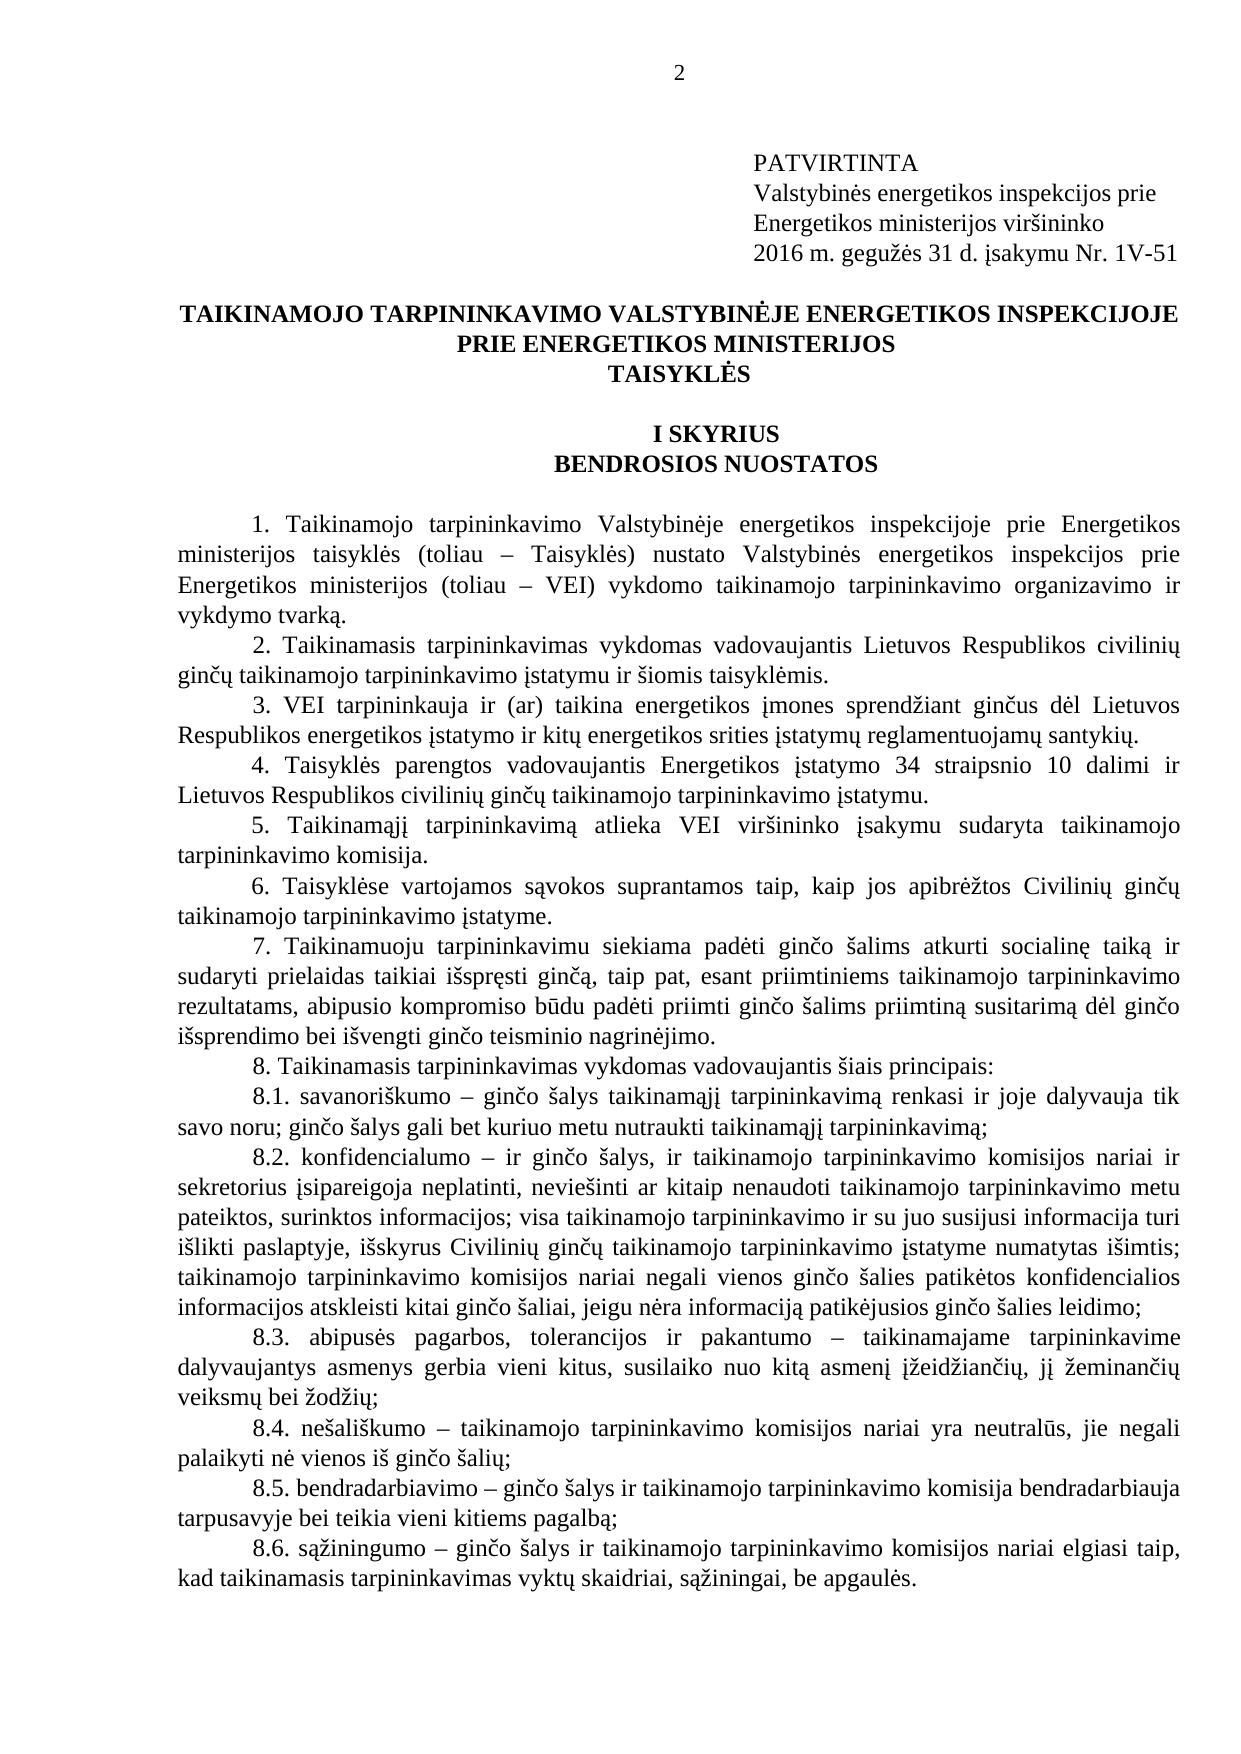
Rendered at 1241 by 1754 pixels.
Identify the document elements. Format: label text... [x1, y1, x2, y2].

text 6. Taisyklėse vartojamos sąvokos suprantamos taip, kaip jos apibrėžtos Civilinių ginčų taikinamojo tarpininkavimo įstatyme. [177, 871, 1181, 929]
text 4. Taisyklės parengtos vadovaujantis Energetikos įstatymo 34 straipsnio 10 dalimi ir Lietuvos Respublikos civilinių ginčų taikinamojo tarpininkavimo įstatymu. [177, 750, 1181, 809]
text 8.3. abipusės pagarbos, tolerancijos ir pakantumo – taikinamajame tarpininkavime dalyvaujantys asmenys gerbia vieni kitus, susilaiko nuo kitą asmenį įžeidžiančių, jį žeminančių veiksmų bei žodžių; [177, 1322, 1181, 1411]
text 8.2. konfidencialumo – ir ginčo šalys, ir taikinamojo tarpininkavimo komisijos nariai ir sekretorius įsipareigoja neplatinti, neviešinti ar kitaip nenaudoti taikinamojo tarpininkavimo metu pateiktos, surinktos informacijos; visa taikinamojo tarpininkavimo ir su juo susijusi informacija turi išlikti paslaptyje, išskyrus Civilinių ginčų taikinamojo tarpininkavimo įstatyme numatytas išimtis; taikinamojo tarpininkavimo komisijos nariai negali vienos ginčo šalies patikėtos konfidencialios informacijos atskleisti kitai ginčo šaliai, jeigu nėra informaciją patikėjusios ginčo šalies leidimo; [177, 1142, 1181, 1321]
text Energetikos ministerijos viršininko [702, 208, 1181, 237]
text TAISYKLĖS [177, 359, 1181, 388]
text TAIKINAMOJO TARPININKAVIMO VALSTYBINĖJE ENERGETIKOS INSPEKCIJOJE PRIE ENERGETIKOS MINISTERIJOS [177, 299, 1181, 358]
text 2. Taikinamasis tarpininkavimas vykdomas vadovaujantis Lietuvos Respublikos civilinių ginčų taikinamojo tarpininkavimo įstatymu ir šiomis taisyklėmis. [177, 630, 1181, 689]
text 8.4. nešališkumo – taikinamojo tarpininkavimo komisijos nariai yra neutralūs, jie negali palaikyti nė vienos iš ginčo šalių; [177, 1413, 1181, 1471]
text BENDROSIOS NUOSTATOS [177, 449, 1181, 478]
text 8. Taikinamasis tarpininkavimas vykdomas vadovaujantis šiais principais: [177, 1051, 1181, 1080]
text I SKYRIUS [177, 419, 1181, 448]
text 2016 m. gegužės 31 d. įsakymu Nr. 1V-51 [702, 238, 1181, 267]
text 8.5. bendradarbiavimo – ginčo šalys ir taikinamojo tarpininkavimo komisija bendradarbiauja tarpusavyje bei teikia vieni kitiems pagalbą; [177, 1473, 1181, 1532]
text 1. Taikinamojo tarpininkavimo Valstybinėje energetikos inspekcijoje prie Energetikos ministerijos taisyklės (toliau – Taisyklės) nustato Valstybinės energetikos inspekcijos prie Energetikos ministerijos (toliau – VEI) vykdomo taikinamojo tarpininkavimo organizavimo ir vykdymo tvarką. [177, 509, 1181, 628]
text Valstybinės energetikos inspekcijos prie [702, 178, 1181, 207]
text PATVIRTINTA [702, 148, 1181, 177]
text 7. Taikinamuoju tarpininkavimu siekiama padėti ginčo šalims atkurti socialinę taiką ir sudaryti prielaidas taikiai išspręsti ginčą, taip pat, esant priimtiniems taikinamojo tarpininkavimo rezultatams, abipusio kompromiso būdu padėti priimti ginčo šalims priimtiną susitarimą dėl ginčo išsprendimo bei išvengti ginčo teisminio nagrinėjimo. [177, 931, 1181, 1050]
text 8.1. savanoriškumo – ginčo šalys taikinamąjį tarpininkavimą renkasi ir joje dalyvauja tik savo noru; ginčo šalys gali bet kuriuo metu nutraukti taikinamąjį tarpininkavimą; [177, 1081, 1181, 1140]
text 3. VEI tarpininkauja ir (ar) taikina energetikos įmones sprendžiant ginčus dėl Lietuvos Respublikos energetikos įstatymo ir kitų energetikos srities įstatymų reglamentuojamų santykių. [177, 690, 1181, 749]
text 5. Taikinamąjį tarpininkavimą atlieka VEI viršininko įsakymu sudaryta taikinamojo tarpininkavimo komisija. [177, 811, 1181, 869]
text 8.6. sąžiningumo – ginčo šalys ir taikinamojo tarpininkavimo komisijos nariai elgiasi taip, kad taikinamasis tarpininkavimas vyktų skaidriai, sąžiningai, be apgaulės. [177, 1533, 1181, 1592]
